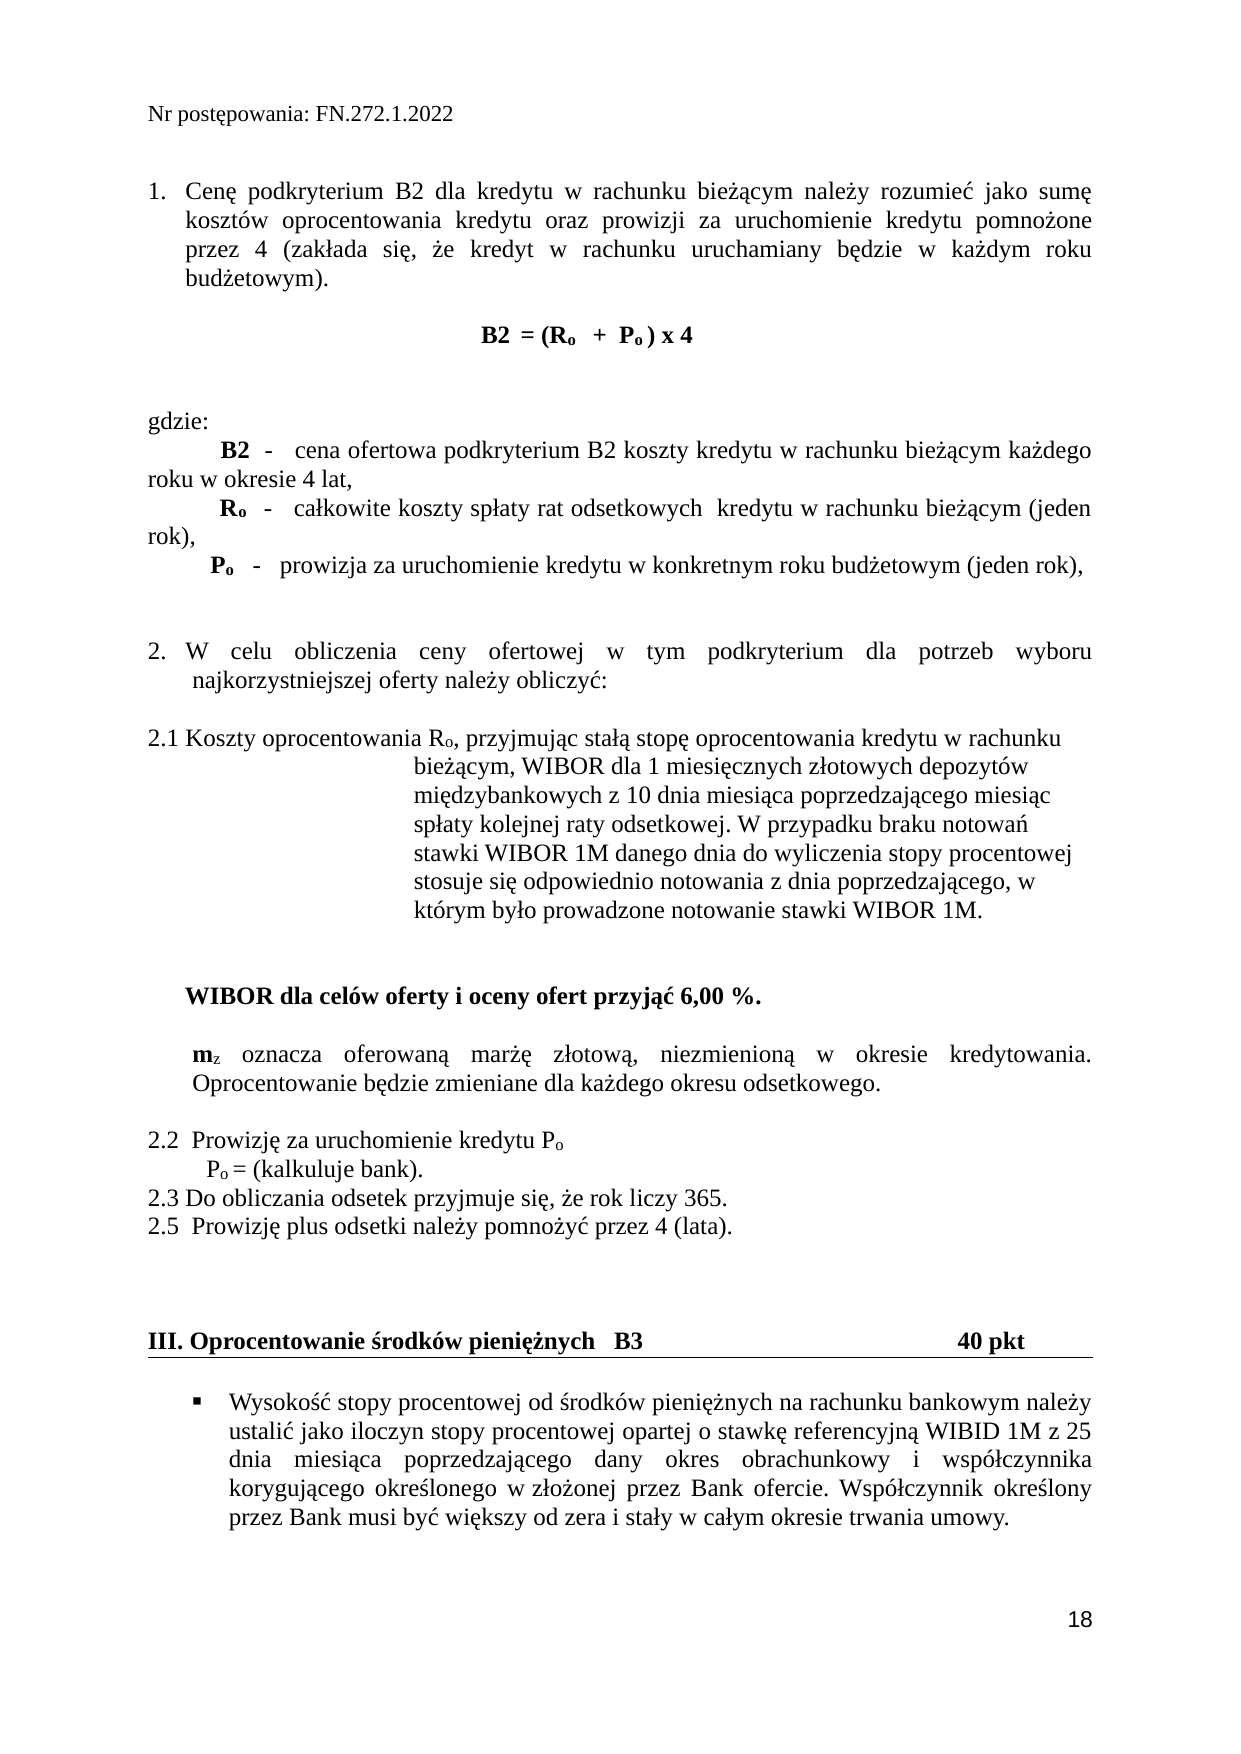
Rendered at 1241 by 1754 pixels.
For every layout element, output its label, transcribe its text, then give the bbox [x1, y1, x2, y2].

text III. Oprocentowanie środków pieniężnych B3 40 pkt [148, 1326, 1093, 1357]
text B2 - cena ofertowa podkryterium B2 koszty kredytu w rachunku bieżącym każdego roku w okresie 4 lat, [148, 435, 1093, 493]
text 2.2 Prowizję za uruchomienie kredytu Po [148, 1125, 1093, 1154]
text Po - prowizja za uruchomienie kredytu w konkretnym roku budżetowym (jeden rok), [148, 550, 1093, 579]
text Ro - całkowite koszty spłaty rat odsetkowych kredytu w rachunku bieżącym (jeden rok), [148, 493, 1093, 550]
text Po = (kalkuluje bank). [148, 1154, 1093, 1183]
list Wysokość stopy procentowej od środków pieniężnych na rachunku bankowym należy ustalić jako iloczyn stopy procentowej opartej o stawkę referencyjną WIBID 1M z 25 dnia miesiąca poprzedzającego dany okres obrachunkowy i współczynnika korygującego określonego w złożonej przez Bank ofercie. Współczynnik określony przez Bank musi być większy od zera i stały w całym okresie trwania umowy. [191, 1387, 1093, 1531]
text mz oznacza oferowaną marżę złotową, niezmienioną w okresie kredytowania. Oprocentowanie będzie zmieniane dla każdego okresu odsetkowego. [192, 1039, 1093, 1096]
text WIBOR dla celów oferty i oceny ofert przyjąć 6,00 %. [148, 981, 1093, 1010]
text 2.5 Prowizję plus odsetki należy pomnożyć przez 4 (lata). [148, 1211, 1093, 1240]
list Do obliczania odsetek przyjmuje się, że rok liczy 365. [148, 1183, 1093, 1211]
text gdzie: [148, 406, 1093, 435]
list Koszty oprocentowania Ro, przyjmując stałą stopę oprocentowania kredytu w rachunku bieżącym, WIBOR dla 1 miesięcznych złotowych depozytów międzybankowych z 10 dnia miesiąca poprzedzającego miesiąc spłaty kolejnej raty odsetkowej. W przypadku braku notowań stawki WIBOR 1M danego dnia do wyliczenia stopy procentowej stosuje się odpowiednio notowania z dnia poprzedzającego, w którym było prowadzone notowanie stawki WIBOR 1M. [148, 723, 1093, 924]
list Cenę podkryterium B2 dla kredytu w rachunku bieżącym należy rozumieć jako sumę kosztów oprocentowania kredytu oraz prowizji za uruchomienie kredytu pomnożone przez 4 (zakłada się, że kredyt w rachunku uruchamiany będzie w każdym roku budżetowym). [148, 176, 1093, 291]
text B2 = (Ro + Po ) x 4 [148, 320, 1093, 349]
list W celu obliczenia ceny ofertowej w tym podkryterium dla potrzeb wyboru najkorzystniejszej oferty należy obliczyć: [148, 636, 1093, 694]
